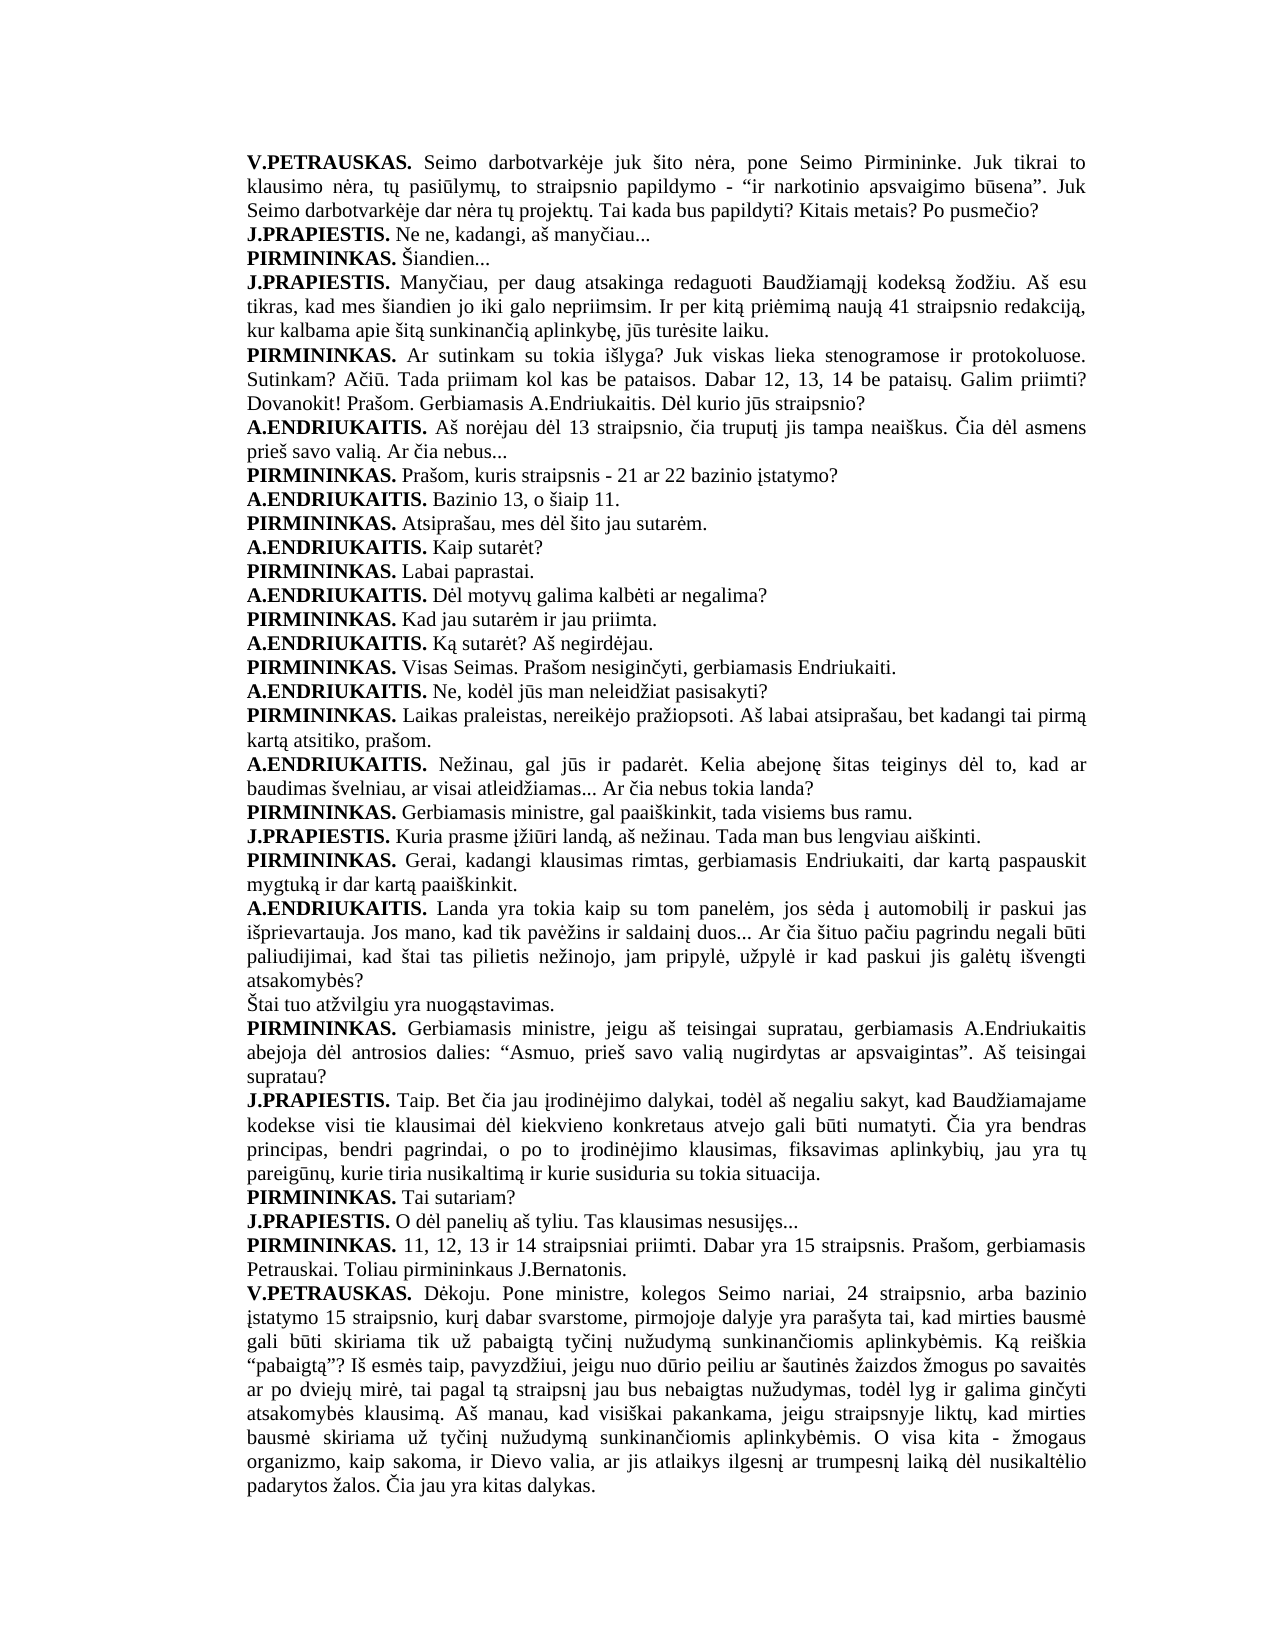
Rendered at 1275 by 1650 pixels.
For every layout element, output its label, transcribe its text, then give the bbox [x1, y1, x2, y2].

text PIRMININKAS. Laikas praleistas, nereikėjo pražiopsoti. Aš labai atsiprašau, bet kadangi tai pirmą kartą atsitiko, prašom. [247, 703, 1087, 752]
text PIRMININKAS. Prašom, kuris straipsnis - 21 ar 22 bazinio įstatymo? [247, 463, 1087, 487]
text PIRMININKAS. Tai sutariam? [247, 1185, 1087, 1209]
text PIRMININKAS. Gerbiamasis ministre, gal paaiškinkit, tada visiems bus ramu. [247, 800, 1087, 824]
text A.ENDRIUKAITIS. Kaip sutarėt? [247, 535, 1087, 559]
text PIRMININKAS. Ar sutinkam su tokia išlyga? Juk viskas lieka stenogramose ir protokoluose. Sutinkam? Ačiū. Tada priimam kol kas be pataisos. Dabar 12, 13, 14 be pataisų. Galim priimti? Dovanokit! Prašom. Gerbiamasis A.Endriukaitis. Dėl kurio jūs straipsnio? [247, 342, 1087, 415]
text A.ENDRIUKAITIS. Nežinau, gal jūs ir padarėt. Kelia abejonę šitas teiginys dėl to, kad ar baudimas švelniau, ar visai atleidžiamas... Ar čia nebus tokia landa? [247, 752, 1087, 800]
text A.ENDRIUKAITIS. Aš norėjau dėl 13 straipsnio, čia truputį jis tampa neaiškus. Čia dėl asmens prieš savo valią. Ar čia nebus... [247, 415, 1087, 463]
text PIRMININKAS. Gerai, kadangi klausimas rimtas, gerbiamasis Endriukaiti, dar kartą paspauskit mygtuką ir dar kartą paaiškinkit. [247, 848, 1087, 896]
text PIRMININKAS. Šiandien... [247, 246, 1087, 270]
text PIRMININKAS. Labai paprastai. [247, 559, 1087, 583]
text PIRMININKAS. 11, 12, 13 ir 14 straipsniai priimti. Dabar yra 15 straipsnis. Prašom, gerbiamasis Petrauskai. Toliau pirmininkaus J.Bernatonis. [247, 1233, 1087, 1281]
text J.PRAPIESTIS. O dėl panelių aš tyliu. Tas klausimas nesusijęs... [247, 1209, 1087, 1233]
text PIRMININKAS. Kad jau sutarėm ir jau priimta. [247, 607, 1087, 631]
text A.ENDRIUKAITIS. Dėl motyvų galima kalbėti ar negalima? [247, 583, 1087, 607]
text A.ENDRIUKAITIS. Ką sutarėt? Aš negirdėjau. [247, 631, 1087, 655]
text V.PETRAUSKAS. Seimo darbotvarkėje juk šito nėra, pone Seimo Pirmininke. Juk tikrai to klausimo nėra, tų pasiūlymų, to straipsnio papildymo - “ir narkotinio apsvaigimo būsena”. Juk Seimo darbotvarkėje dar nėra tų projektų. Tai kada bus papildyti? Kitais metais? Po pusmečio? [247, 150, 1087, 222]
text V.PETRAUSKAS. Dėkoju. Pone ministre, kolegos Seimo nariai, 24 straipsnio, arba bazinio įstatymo 15 straipsnio, kurį dabar svarstome, pirmojoje dalyje yra parašyta tai, kad mirties bausmė gali būti skiriama tik už pabaigtą tyčinį nužudymą sunkinančiomis aplinkybėmis. Ką reiškia “pabaigtą”? Iš esmės taip, pavyzdžiui, jeigu nuo dūrio peiliu ar šautinės žaizdos žmogus po savaitės ar po dviejų mirė, tai pagal tą straipsnį jau bus nebaigtas nužudymas, todėl lyg ir galima ginčyti atsakomybės klausimą. Aš manau, kad visiškai pakankama, jeigu straipsnyje liktų, kad mirties bausmė skiriama už tyčinį nužudymą sunkinančiomis aplinkybėmis. O visa kita - žmogaus organizmo, kaip sakoma, ir Dievo valia, ar jis atlaikys ilgesnį ar trumpesnį laiką dėl nusikaltėlio padarytos žalos. Čia jau yra kitas dalykas. [247, 1281, 1087, 1497]
text A.ENDRIUKAITIS. Ne, kodėl jūs man neleidžiat pasisakyti? [247, 679, 1087, 703]
text J.PRAPIESTIS. Ne ne, kadangi, aš manyčiau... [247, 222, 1087, 246]
text PIRMININKAS. Atsiprašau, mes dėl šito jau sutarėm. [247, 511, 1087, 535]
text PIRMININKAS. Gerbiamasis ministre, jeigu aš teisingai supratau, gerbiamasis A.Endriukaitis abejoja dėl antrosios dalies: “Asmuo, prieš savo valią nugirdytas ar apsvaigintas”. Aš teisingai supratau? [247, 1016, 1087, 1088]
text A.ENDRIUKAITIS. Bazinio 13, o šiaip 11. [247, 487, 1087, 511]
text J.PRAPIESTIS. Taip. Bet čia jau įrodinėjimo dalykai, todėl aš negaliu sakyt, kad Baudžiamajame kodekse visi tie klausimai dėl kiekvieno konkretaus atvejo gali būti numatyti. Čia yra bendras principas, bendri pagrindai, o po to įrodinėjimo klausimas, fiksavimas aplinkybių, jau yra tų pareigūnų, kurie tiria nusikaltimą ir kurie susiduria su tokia situacija. [247, 1088, 1087, 1185]
text J.PRAPIESTIS. Manyčiau, per daug atsakinga redaguoti Baudžiamąjį kodeksą žodžiu. Aš esu tikras, kad mes šiandien jo iki galo nepriimsim. Ir per kitą priėmimą naują 41 straipsnio redakciją, kur kalbama apie šitą sunkinančią aplinkybę, jūs turėsite laiku. [247, 270, 1087, 342]
text Štai tuo atžvilgiu yra nuogąstavimas. [247, 992, 1087, 1016]
text A.ENDRIUKAITIS. Landa yra tokia kaip su tom panelėm, jos sėda į automobilį ir paskui jas išprievartauja. Jos mano, kad tik pavėžins ir saldainį duos... Ar čia šituo pačiu pagrindu negali būti paliudijimai, kad štai tas pilietis nežinojo, jam pripylė, užpylė ir kad paskui jis galėtų išvengti atsakomybės? [247, 896, 1087, 992]
text PIRMININKAS. Visas Seimas. Prašom nesiginčyti, gerbiamasis Endriukaiti. [247, 655, 1087, 679]
text J.PRAPIESTIS. Kuria prasme įžiūri landą, aš nežinau. Tada man bus lengviau aiškinti. [247, 824, 1087, 848]
